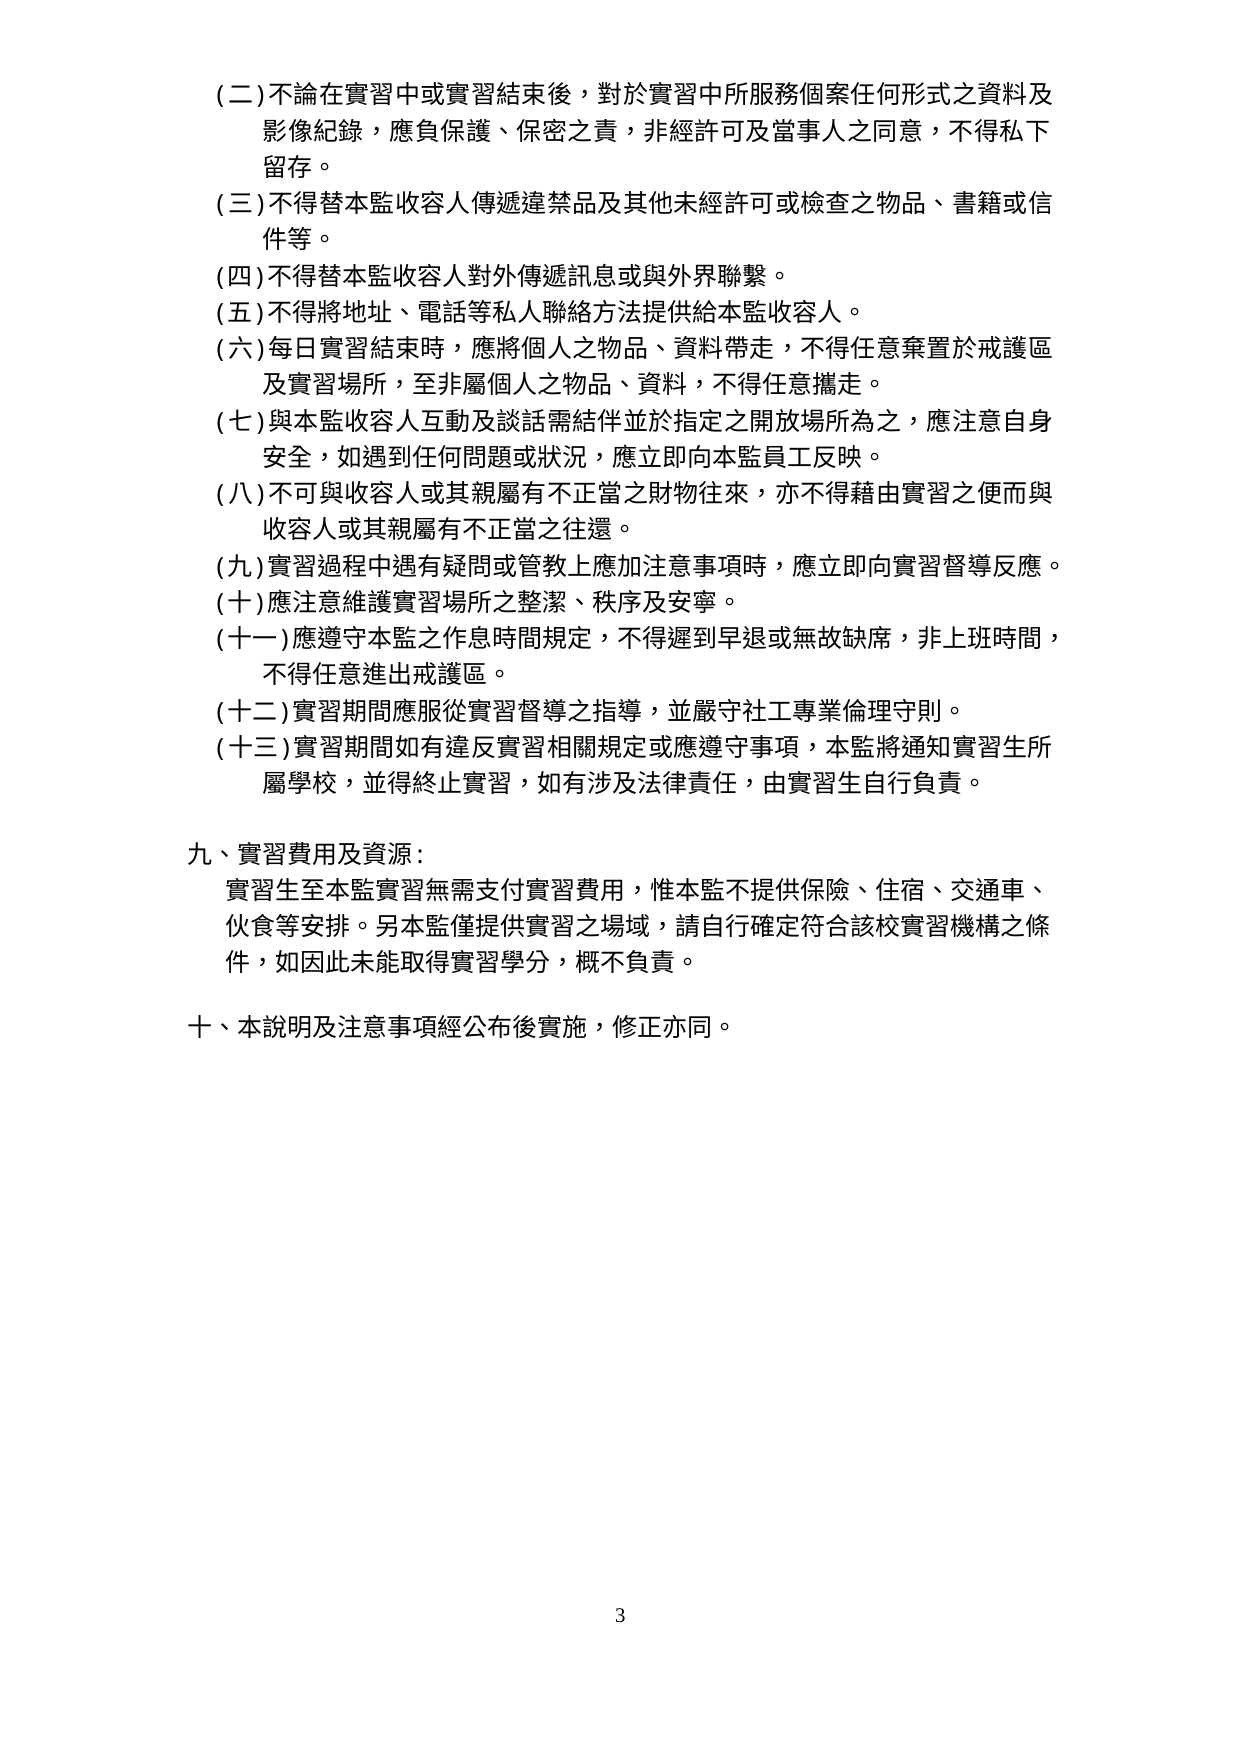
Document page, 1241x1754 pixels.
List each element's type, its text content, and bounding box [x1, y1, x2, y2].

text 九、實習費用及資源: [187, 834, 1053, 870]
text (十三)實習期間如有違反實習相關規定或應遵守事項，本監將通知實習生所屬學校，並得終止實習，如有涉及法律責任，由實習生自行負責。 [212, 727, 1053, 800]
text (八)不可與收容人或其親屬有不正當之財物往來，亦不得藉由實習之便而與收容人或其親屬有不正當之往還。 [212, 474, 1053, 546]
text 十、本說明及注意事項經公布後實施，修正亦同。 [187, 1008, 1053, 1044]
text (六)每日實習結束時，應將個人之物品、資料帶走，不得任意棄置於戒護區及實習場所，至非屬個人之物品、資料，不得任意攜走。 [212, 329, 1053, 401]
text (二)不論在實習中或實習結束後，對於實習中所服務個案任何形式之資料及影像紀錄，應負保護、保密之責，非經許可及當事人之同意，不得私下留存。 [212, 75, 1053, 184]
text (十二)實習期間應服從實習督導之指導，並嚴守社工專業倫理守則。 [212, 691, 1053, 727]
text (七)與本監收容人互動及談話需結伴並於指定之開放場所為之，應注意自身安全，如遇到任何問題或狀況，應立即向本監員工反映。 [212, 401, 1053, 474]
text 實習生至本監實習無需支付實習費用，惟本監不提供保險、住宿、交通車、伙食等安排。另本監僅提供實習之場域，請自行確定符合該校實習機構之條件，如因此未能取得實習學分，概不負責。 [225, 870, 1053, 979]
text (九)實習過程中遇有疑問或管教上應加注意事項時，應立即向實習督導反應。 [212, 546, 1053, 582]
text (三)不得替本監收容人傳遞違禁品及其他未經許可或檢查之物品、書籍或信件等。 [212, 184, 1053, 256]
text (四)不得替本監收容人對外傳遞訊息或與外界聯繫。 [212, 256, 1053, 292]
text (十)應注意維護實習場所之整潔、秩序及安寧。 [212, 582, 1053, 619]
text (十一)應遵守本監之作息時間規定，不得遲到早退或無故缺席，非上班時間， 不得任意進出戒護區。 [212, 619, 1053, 691]
text (五)不得將地址、電話等私人聯絡方法提供給本監收容人。 [212, 292, 1053, 329]
